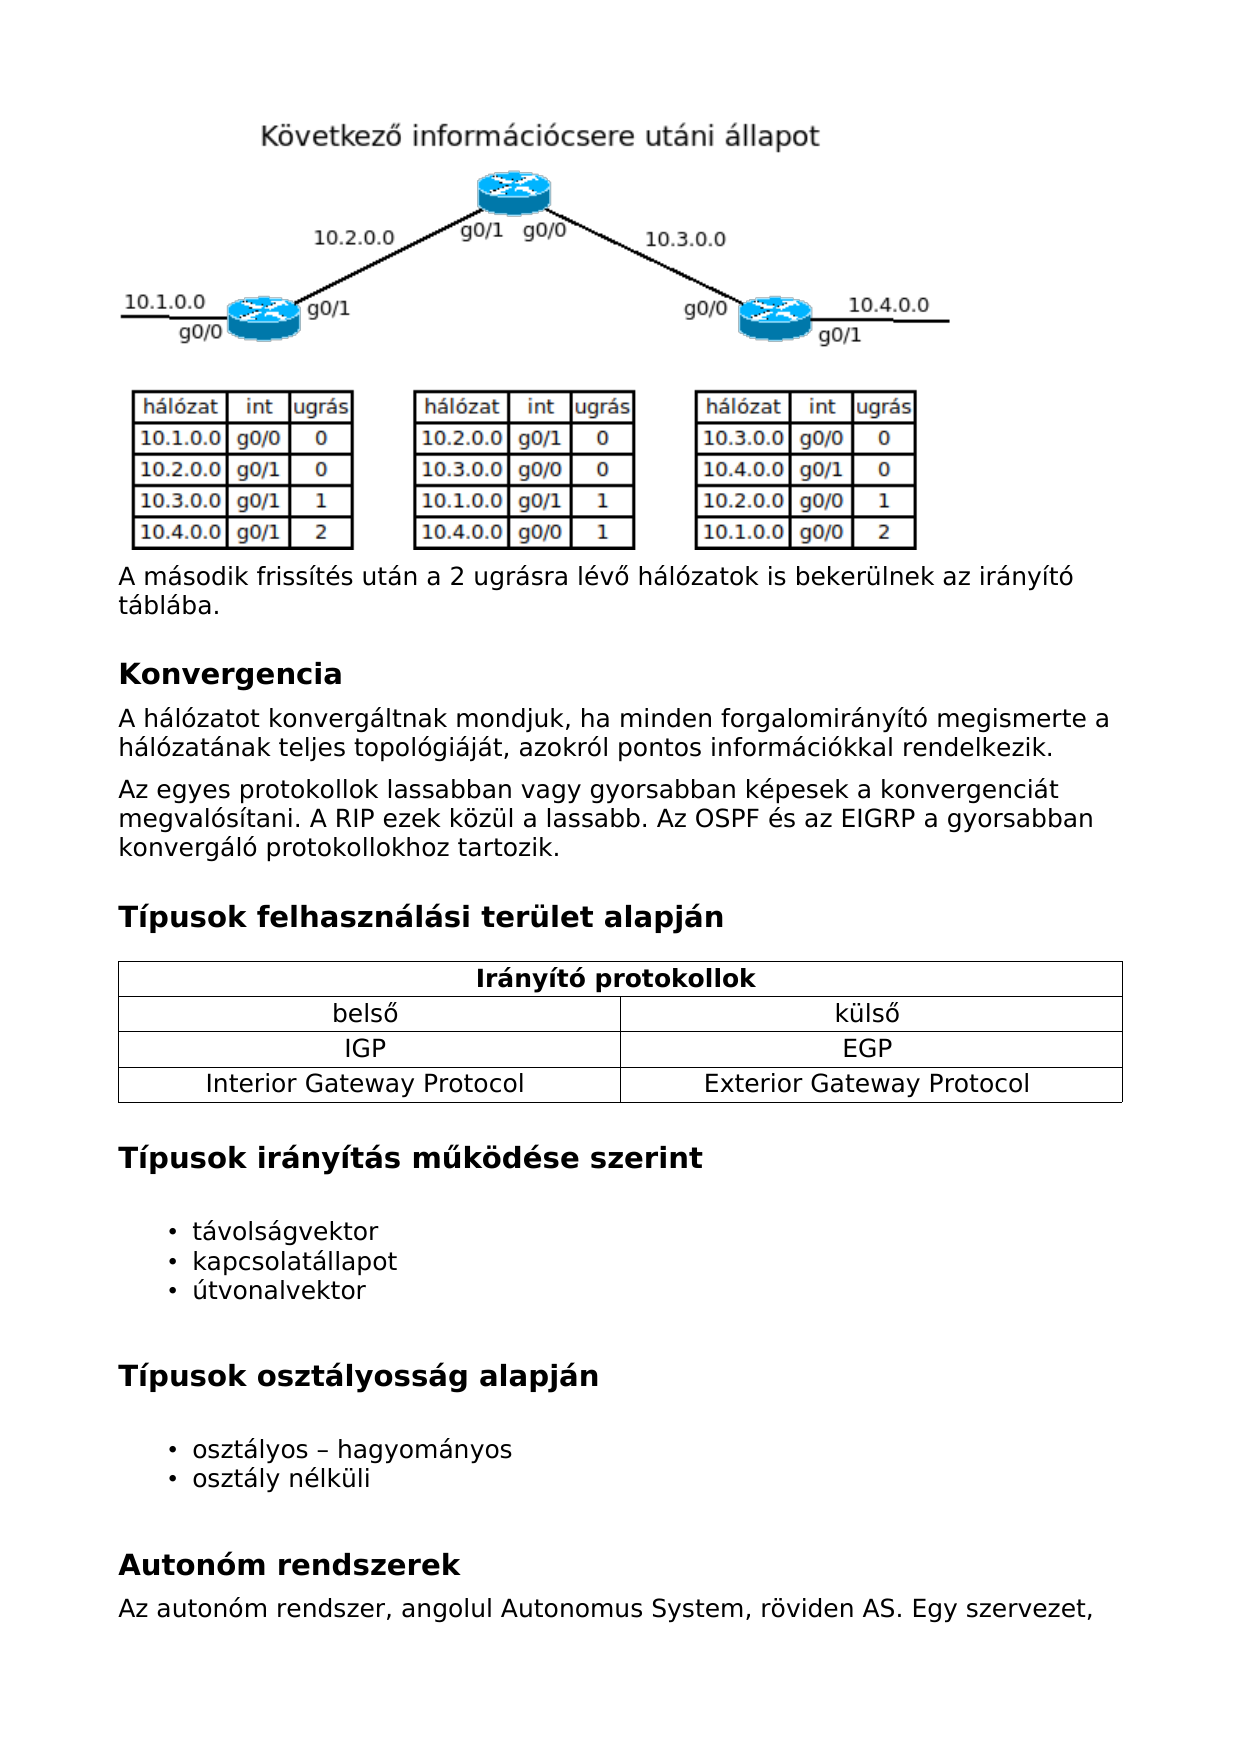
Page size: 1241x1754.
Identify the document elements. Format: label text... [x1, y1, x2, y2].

text A hálózatot konvergáltnak mondjuk, ha minden forgalomirányító megismerte a hálózatának teljes topológiáját, azokról pontos információkkal rendelkezik. [118, 704, 1122, 762]
list útvonalvektor [177, 1276, 1122, 1305]
table_header Irányító protokollok [119, 962, 1122, 996]
subtitle Konvergencia [118, 658, 1122, 692]
subtitle Autonóm rendszerek [118, 1548, 1122, 1582]
subtitle Típusok felhasználási terület alapján [118, 900, 1122, 934]
table_cell IGP [119, 1032, 620, 1067]
text Az autonóm rendszer, angolul Autonomus System, röviden AS. Egy szervezet, [118, 1595, 1122, 1624]
list kapcsolatállapot [177, 1247, 1122, 1276]
table_cell Exterior Gateway Protocol [621, 1068, 1122, 1102]
table_cell külső [621, 997, 1122, 1031]
text A második frissítés után a 2 ugrásra lévő hálózatok is bekerülnek az irányító táblába. [118, 562, 1122, 620]
list osztályos – hagyományos [177, 1435, 1122, 1464]
table_cell belső [119, 997, 620, 1031]
list távolságvektor [177, 1217, 1122, 1247]
table_cell EGP [621, 1032, 1122, 1067]
subtitle Típusok irányítás működése szerint [118, 1142, 1122, 1176]
picture [118, 118, 953, 550]
text Az egyes protokollok lassabban vagy gyorsabban képesek a konvergenciát megvalósítani. A RIP ezek közül a lassabb. Az OSPF és az EIGRP a gyorsabban konvergáló protokollokhoz tartozik. [118, 775, 1122, 862]
subtitle Típusok osztályosság alapján [118, 1359, 1122, 1393]
table_cell Interior Gateway Protocol [119, 1068, 620, 1102]
list osztály nélküli [177, 1464, 1122, 1494]
